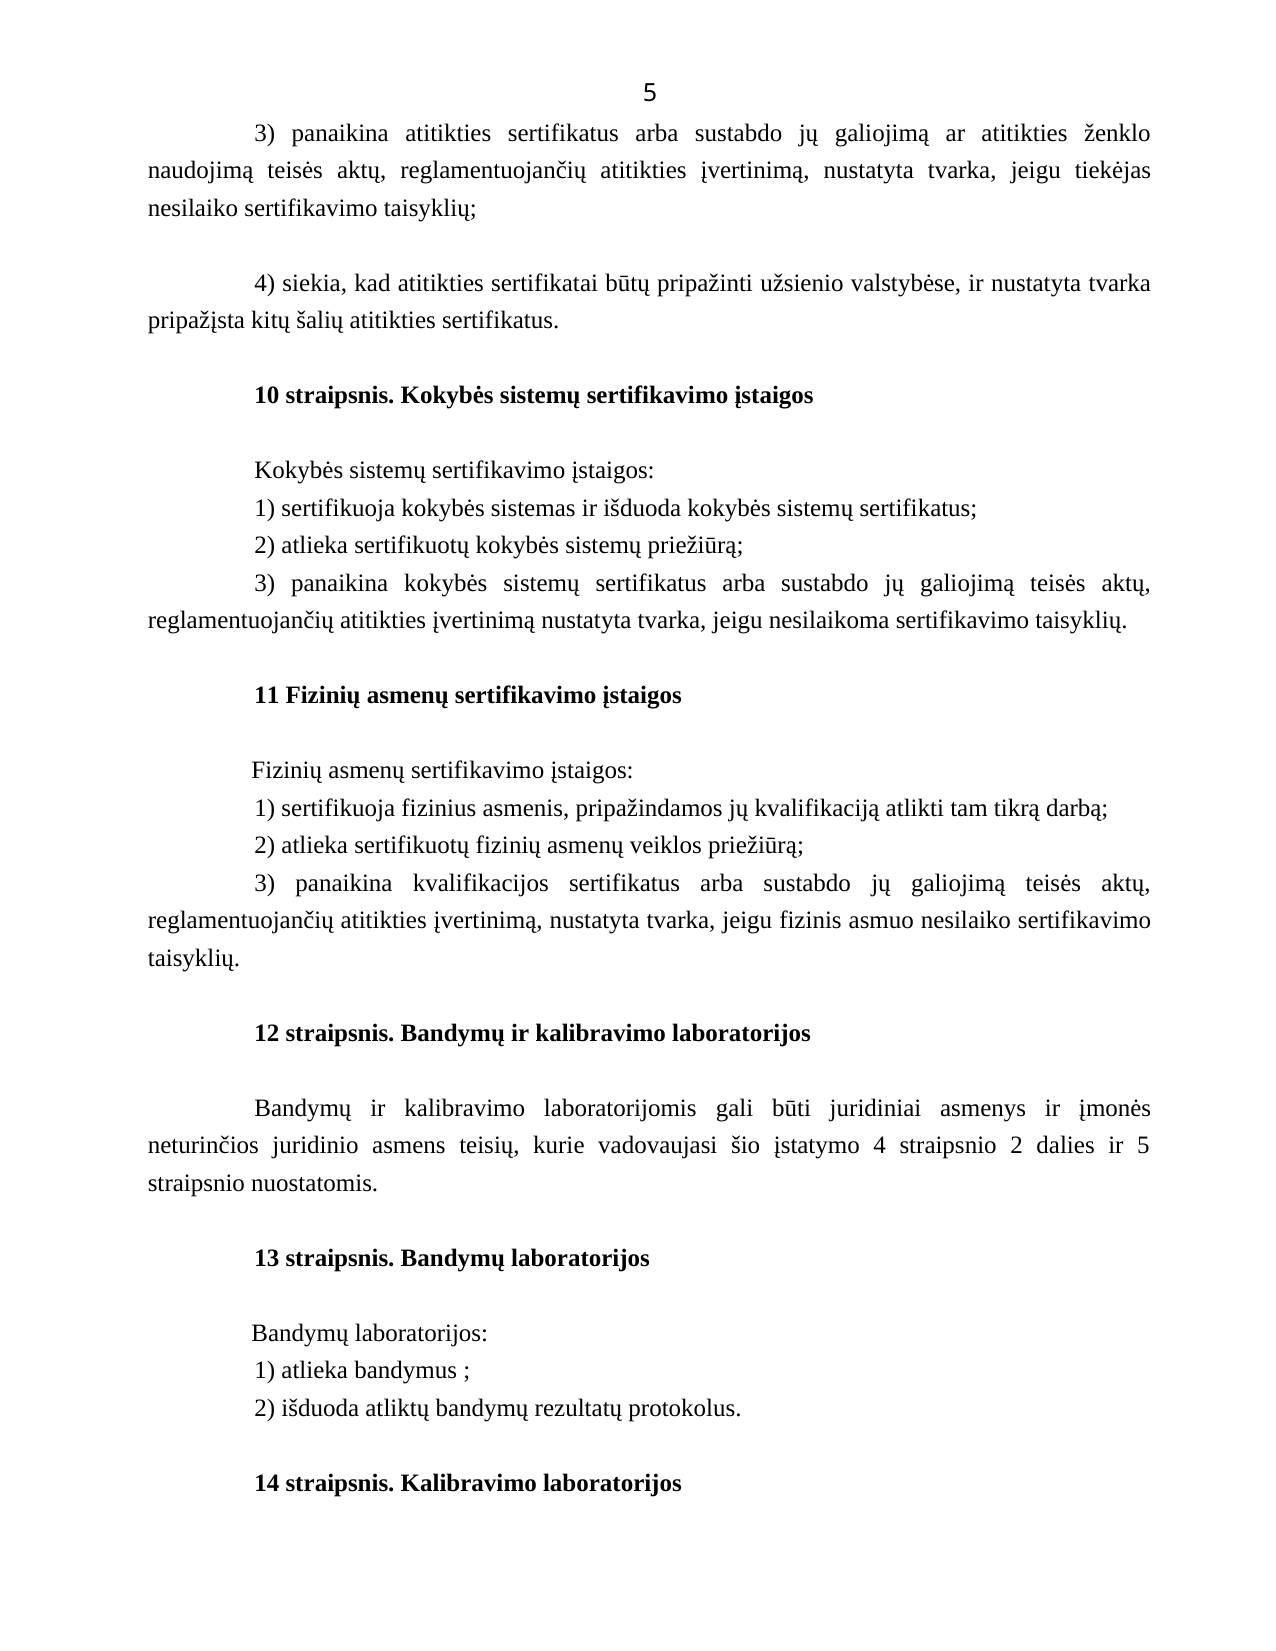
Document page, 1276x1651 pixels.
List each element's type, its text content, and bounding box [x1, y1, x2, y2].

text 14 straipsnis. Kalibravimo laboratorijos [148, 1459, 1152, 1497]
text 3) panaikina kokybės sistemų sertifikatus arba sustabdo jų galiojimą teisės aktų, reglamentuojančių atitikties įvertinimą nustatyta tvarka, jeigu nesilaikoma sertifikavimo taisyklių. [148, 559, 1152, 634]
text 2) išduoda atliktų bandymų rezultatų protokolus. [148, 1384, 1152, 1422]
text 2) atlieka sertifikuotų fizinių asmenų veiklos priežiūrą; [148, 822, 1152, 859]
text 4) siekia, kad atitikties sertifikatai būtų pripažinti užsienio valstybėse, ir nustatyta tvarka pripažįsta kitų šalių atitikties sertifikatus. [148, 259, 1152, 334]
text 3) panaikina atitikties sertifikatus arba sustabdo jų galiojimą ar atitikties ženklo naudojimą teisės aktų, reglamentuojančių atitikties įvertinimą, nustatyta tvarka, jeigu tiekėjas nesilaiko sertifikavimo taisyklių; [148, 109, 1152, 222]
text Bandymų laboratorijos: [148, 1309, 1152, 1347]
text 1) atlieka bandymus ; [148, 1347, 1152, 1384]
text 3) panaikina kvalifikacijos sertifikatus arba sustabdo jų galiojimą teisės aktų, reglamentuojančių atitikties įvertinimą, nustatyta tvarka, jeigu fizinis asmuo nesilaiko sertifikavimo taisyklių. [148, 859, 1152, 972]
text Kokybės sistemų sertifikavimo įstaigos: [148, 447, 1152, 484]
text 11 Fizinių asmenų sertifikavimo įstaigos [148, 672, 1152, 709]
text Fizinių asmenų sertifikavimo įstaigos: [148, 747, 1152, 784]
text 10 straipsnis. Kokybės sistemų sertifikavimo įstaigos [148, 372, 1152, 409]
text 1) sertifikuoja kokybės sistemas ir išduoda kokybės sistemų sertifikatus; [148, 484, 1152, 522]
text 12 straipsnis. Bandymų ir kalibravimo laboratorijos [148, 1009, 1152, 1047]
text 2) atlieka sertifikuotų kokybės sistemų priežiūrą; [148, 522, 1152, 559]
text 1) sertifikuoja fizinius asmenis, pripažindamos jų kvalifikaciją atlikti tam tikrą darbą; [148, 784, 1152, 822]
text Bandymų ir kalibravimo laboratorijomis gali būti juridiniai asmenys ir įmonės neturinčios juridinio asmens teisių, kurie vadovaujasi šio įstatymo 4 straipsnio 2 dalies ir 5 straipsnio nuostatomis. [148, 1084, 1152, 1197]
text 13 straipsnis. Bandymų laboratorijos [148, 1234, 1152, 1272]
